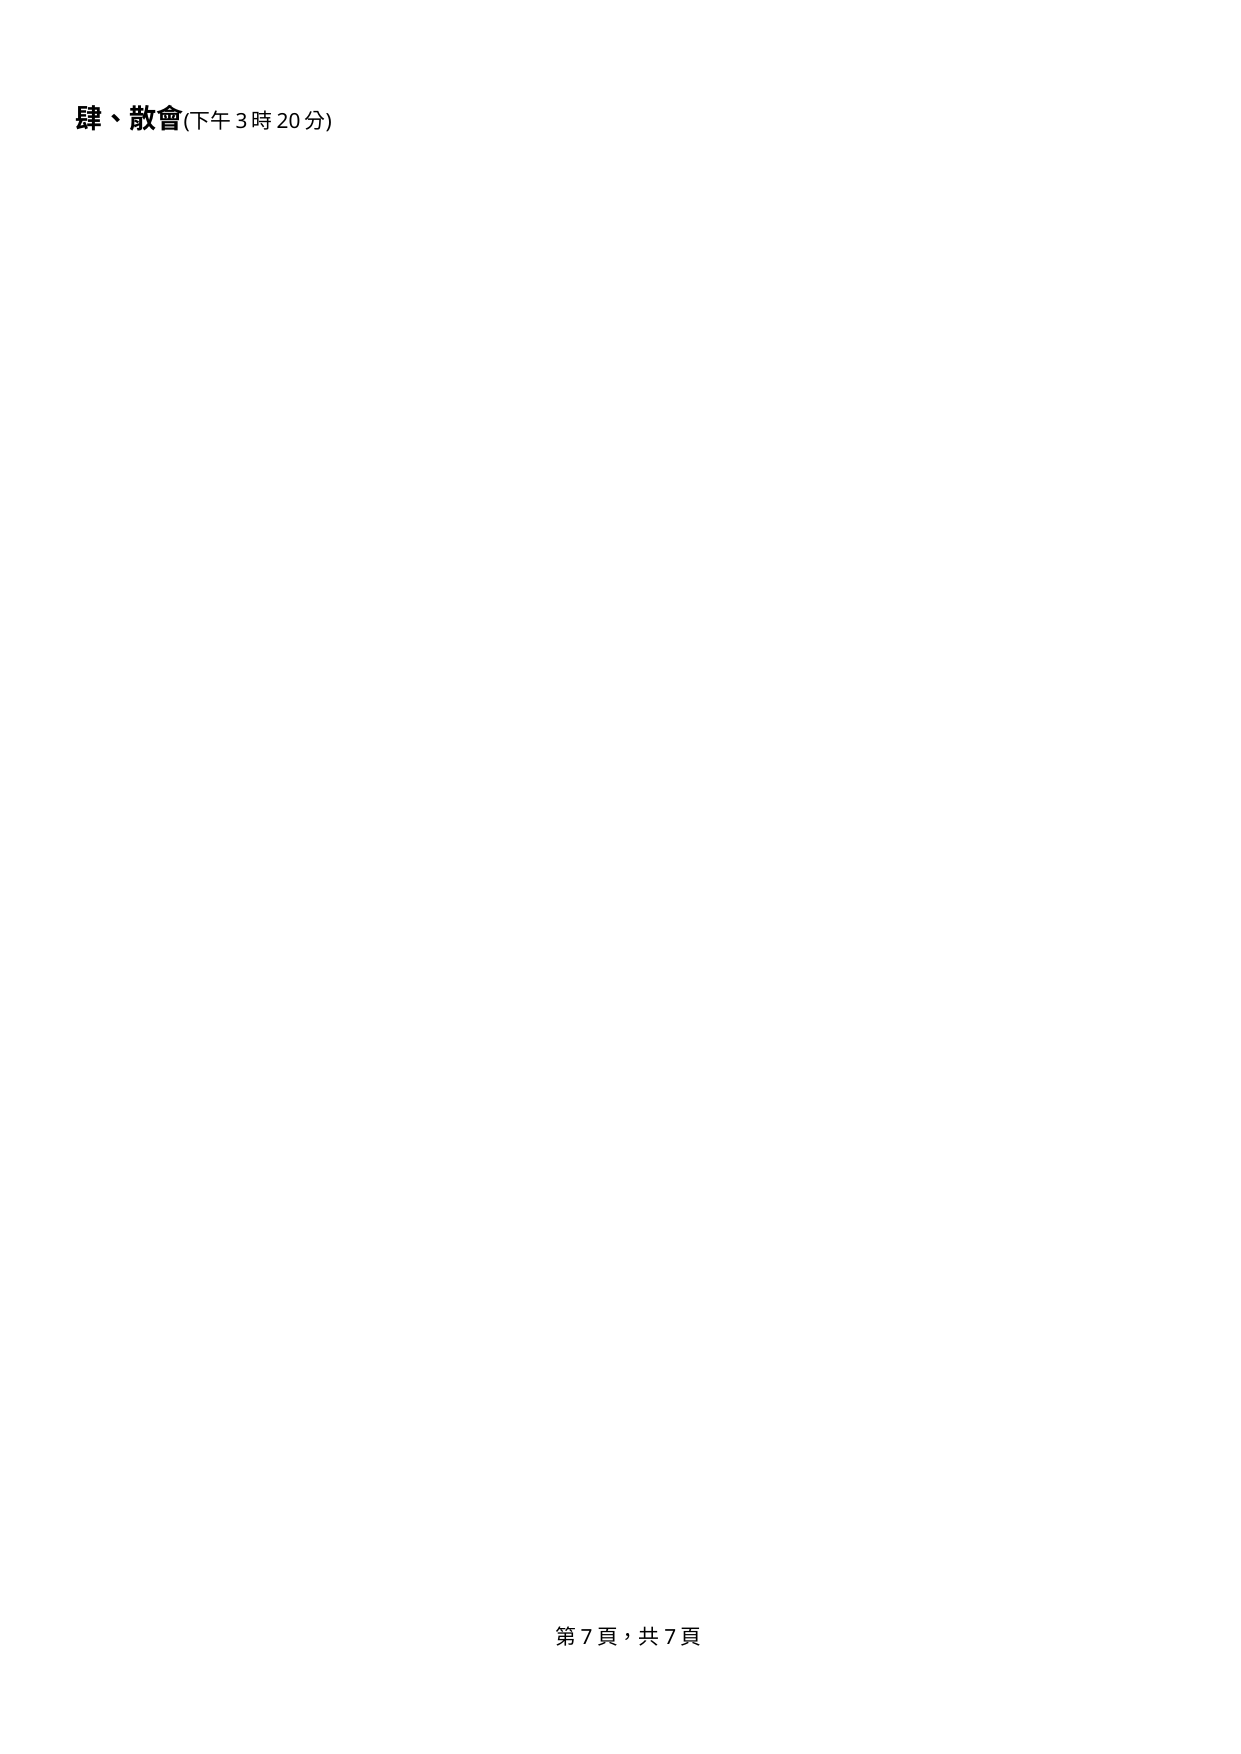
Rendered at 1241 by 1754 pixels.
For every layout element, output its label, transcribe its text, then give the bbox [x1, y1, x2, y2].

text 肆、散會(下午3時20分) [75, 79, 1181, 154]
